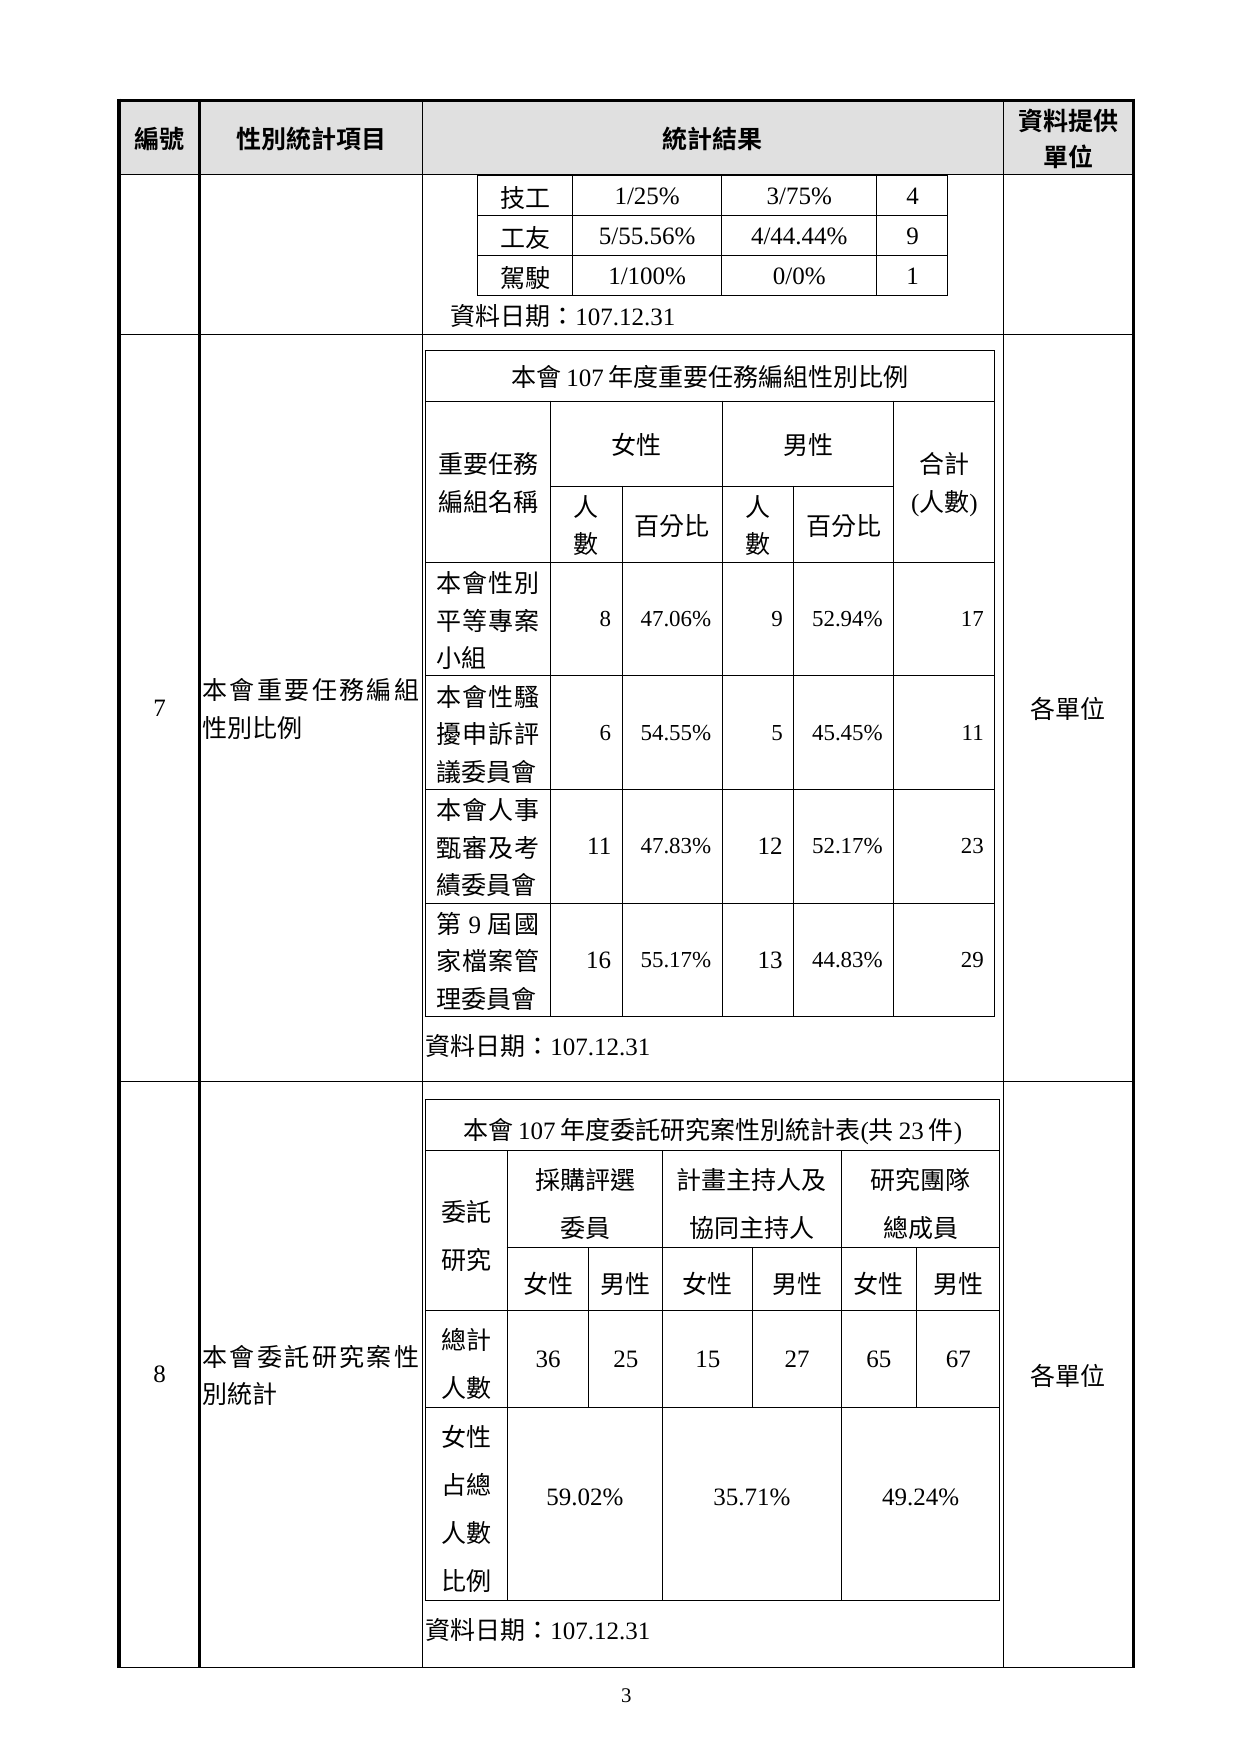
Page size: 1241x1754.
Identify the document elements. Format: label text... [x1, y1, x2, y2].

table_cell [1004, 175, 1132, 333]
table_cell 各單位 [1004, 1082, 1132, 1667]
table_cell 27 [753, 1311, 841, 1407]
table_cell 技工 [478, 176, 572, 215]
table_cell 8 [121, 1082, 198, 1667]
table_header 編號 [121, 102, 198, 174]
table_cell 總計人數 [426, 1311, 507, 1407]
table_cell 人數 [551, 487, 622, 562]
table_cell 1 [877, 256, 947, 295]
table_cell 男性 [753, 1248, 841, 1310]
table_cell 5 [723, 676, 793, 789]
table_cell [121, 175, 198, 333]
table_cell 9 [723, 563, 793, 675]
table_cell 67 [917, 1311, 999, 1407]
table_cell 11 [551, 790, 622, 902]
table_cell 1/25% [573, 176, 721, 215]
table_cell 47.06% [623, 563, 722, 675]
table_cell 47.83% [623, 790, 722, 902]
table_cell 女性 [663, 1248, 752, 1310]
table_cell 委託研究 [426, 1151, 507, 1310]
table_cell 女性占總人數比例 [426, 1408, 507, 1600]
table_cell 本會性騷擾申訴評議委員會 [426, 676, 550, 789]
table_cell 重要任務編組名稱 [426, 402, 550, 562]
table_cell [201, 175, 422, 333]
table_cell 各單位 [1004, 335, 1132, 1081]
table_cell 65 [842, 1311, 916, 1407]
table_cell 駕駛 [478, 256, 572, 295]
table_cell 3/75% [722, 176, 876, 215]
table_cell 本會性別平等專案小組 [426, 563, 550, 675]
table_header 性別統計項目 [201, 102, 422, 174]
table_cell 男性 [723, 402, 893, 486]
table_cell 女性 [551, 402, 722, 486]
table_cell 5/55.56% [573, 216, 721, 255]
table_cell 25 [589, 1311, 662, 1407]
table_cell 資料日期：107.12.31 [423, 1082, 1003, 1667]
table_cell 本會人事甄審及考績委員會 [426, 790, 550, 902]
table_cell 23 [894, 790, 994, 902]
table_cell 合計 (人數) [894, 402, 994, 562]
table_cell 採購評選 委員 [508, 1151, 662, 1247]
table_cell 44.83% [794, 904, 893, 1016]
table_cell 29 [894, 904, 994, 1016]
table_cell 計畫主持人及協同主持人 [663, 1151, 841, 1247]
table_cell 8 [551, 563, 622, 675]
table_cell 研究團隊 總成員 [842, 1151, 999, 1247]
table_cell 資料日期：107.12.31 [423, 335, 1003, 1081]
table_cell 15 [663, 1311, 752, 1407]
table_cell 13 [723, 904, 793, 1016]
table_cell 12 [723, 790, 793, 902]
table_cell 男性 [917, 1248, 999, 1310]
table_cell 百分比 [623, 487, 722, 562]
table_cell 4/44.44% [722, 216, 876, 255]
table_cell 工友 [478, 216, 572, 255]
table_cell 資料日期：107.12.31 [423, 175, 1003, 333]
table_cell 54.55% [623, 676, 722, 789]
table_cell 第9屆國家檔案管理委員會 [426, 904, 550, 1016]
table_cell 本會重要任務編組性別比例 [201, 335, 422, 1081]
table_cell 7 [121, 335, 198, 1081]
table_header 統計結果 [423, 102, 1003, 174]
table_cell 女性 [842, 1248, 916, 1310]
table_header 資料提供單位 [1004, 102, 1132, 174]
table_cell 6 [551, 676, 622, 789]
table_cell 11 [894, 676, 994, 789]
table_cell 本會委託研究案性別統計 [201, 1082, 422, 1667]
table_cell 52.94% [794, 563, 893, 675]
table_cell 女性 [508, 1248, 588, 1310]
table_cell 45.45% [794, 676, 893, 789]
table_cell 36 [508, 1311, 588, 1407]
table_cell 9 [877, 216, 947, 255]
table_cell 1/100% [573, 256, 721, 295]
table_header 本會107年度委託研究案性別統計表(共23件) [426, 1100, 999, 1150]
table_cell 4 [877, 176, 947, 215]
table_cell 35.71% [663, 1408, 841, 1600]
table_cell 百分比 [794, 487, 893, 562]
table_cell 49.24% [842, 1408, 999, 1600]
table_header 本會107年度重要任務編組性別比例 [426, 351, 994, 401]
table_cell 52.17% [794, 790, 893, 902]
table_cell 男性 [589, 1248, 662, 1310]
table_cell 0/0% [722, 256, 876, 295]
table_cell 59.02% [508, 1408, 662, 1600]
table_cell 55.17% [623, 904, 722, 1016]
table_cell 人數 [723, 487, 793, 562]
table_cell 17 [894, 563, 994, 675]
table_cell 16 [551, 904, 622, 1016]
